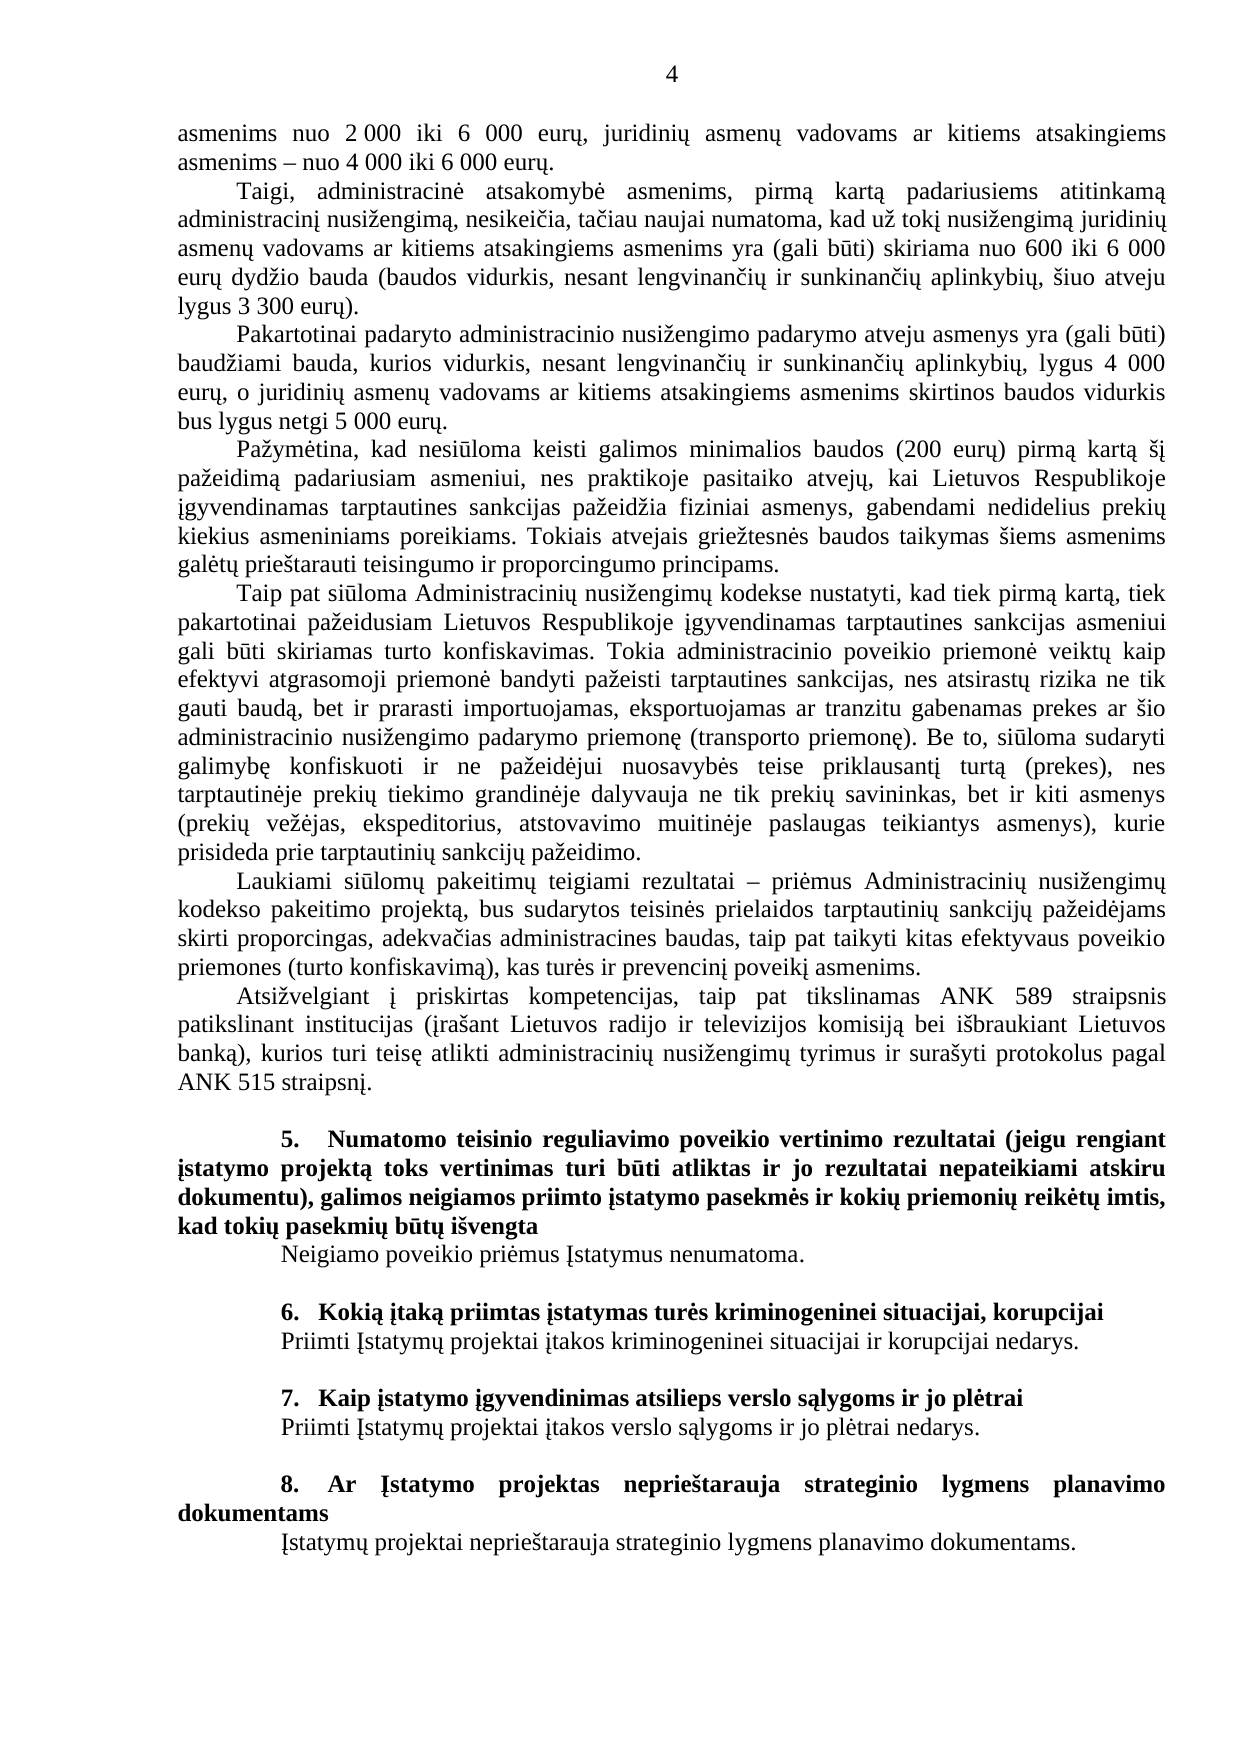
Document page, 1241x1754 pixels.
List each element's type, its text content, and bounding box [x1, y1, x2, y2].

text 7. Kaip įstatymo įgyvendinimas atsilieps verslo sąlygoms ir jo plėtrai [281, 1383, 1167, 1412]
text Pakartotinai padaryto administracinio nusižengimo padarymo atveju asmenys yra (gali būti) baudžiami bauda, kurios vidurkis, nesant lengvinančių ir sunkinančių aplinkybių, lygus 4 000 eurų, o juridinių asmenų vadovams ar kitiems atsakingiems asmenims skirtinos baudos vidurkis bus lygus netgi 5 000 eurų. [177, 319, 1167, 434]
text Neigiamo poveikio priėmus Įstatymus nenumatoma. [177, 1239, 1167, 1268]
text Atsižvelgiant į priskirtas kompetencijas, taip pat tikslinamas ANK 589 straipsnis patikslinant institucijas (įrašant Lietuvos radijo ir televizijos komisiją bei išbraukiant Lietuvos banką), kurios turi teisę atlikti administracinių nusižengimų tyrimus ir surašyti protokolus pagal ANK 515 straipsnį. [177, 981, 1167, 1096]
text Laukiami siūlomų pakeitimų teigiami rezultatai – priėmus Administracinių nusižengimų kodekso pakeitimo projektą, bus sudarytos teisinės prielaidos tarptautinių sankcijų pažeidėjams skirti proporcingas, adekvačias administracines baudas, taip pat taikyti kitas efektyvaus poveikio priemones (turto konfiskavimą), kas turės ir prevencinį poveikį asmenims. [177, 866, 1167, 981]
text asmenims nuo 2 000 iki 6 000 eurų, juridinių asmenų vadovams ar kitiems atsakingiems asmenims – nuo 4 000 iki 6 000 eurų. [177, 118, 1167, 176]
text Taigi, administracinė atsakomybė asmenims, pirmą kartą padariusiems atitinkamą administracinį nusižengimą, nesikeičia, tačiau naujai numatoma, kad už tokį nusižengimą juridinių asmenų vadovams ar kitiems atsakingiems asmenims yra (gali būti) skiriama nuo 600 iki 6 000 eurų dydžio bauda (baudos vidurkis, nesant lengvinančių ir sunkinančių aplinkybių, šiuo atveju lygus 3 300 eurų). [177, 176, 1167, 319]
text Taip pat siūloma Administracinių nusižengimų kodekse nustatyti, kad tiek pirmą kartą, tiek pakartotinai pažeidusiam Lietuvos Respublikoje įgyvendinamas tarptautines sankcijas asmeniui gali būti skiriamas turto konfiskavimas. Tokia administracinio poveikio priemonė veiktų kaip efektyvi atgrasomoji priemonė bandyti pažeisti tarptautines sankcijas, nes atsirastų rizika ne tik gauti baudą, bet ir prarasti importuojamas, eksportuojamas ar tranzitu gabenamas prekes ar šio administracinio nusižengimo padarymo priemonę (transporto priemonę). Be to, siūloma sudaryti galimybę konfiskuoti ir ne pažeidėjui nuosavybės teise priklausantį turtą (prekes), nes tarptautinėje prekių tiekimo grandinėje dalyvauja ne tik prekių savininkas, bet ir kiti asmenys (prekių vežėjas, ekspeditorius, atstovavimo muitinėje paslaugas teikiantys asmenys), kurie prisideda prie tarptautinių sankcijų pažeidimo. [177, 578, 1167, 866]
text 8. Ar Įstatymo projektas neprieštarauja strateginio lygmens planavimo dokumentams [177, 1469, 1167, 1527]
text 5. Numatomo teisinio reguliavimo poveikio vertinimo rezultatai (jeigu rengiant įstatymo projektą toks vertinimas turi būti atliktas ir jo rezultatai nepateikiami atskiru dokumentu), galimos neigiamos priimto įstatymo pasekmės ir kokių priemonių reikėtų imtis, kad tokių pasekmių būtų išvengta [177, 1124, 1167, 1239]
text Pažymėtina, kad nesiūloma keisti galimos minimalios baudos (200 eurų) pirmą kartą šį pažeidimą padariusiam asmeniui, nes praktikoje pasitaiko atvejų, kai Lietuvos Respublikoje įgyvendinamas tarptautines sankcijas pažeidžia fiziniai asmenys, gabendami nedidelius prekių kiekius asmeniniams poreikiams. Tokiais atvejais griežtesnės baudos taikymas šiems asmenims galėtų prieštarauti teisingumo ir proporcingumo principams. [177, 434, 1167, 578]
text Priimti Įstatymų projektai įtakos kriminogeninei situacijai ir korupcijai nedarys. [177, 1326, 1167, 1354]
text 6. Kokią įtaką priimtas įstatymas turės kriminogeninei situacijai, korupcijai [281, 1297, 1167, 1326]
text Įstatymų projektai neprieštarauja strateginio lygmens planavimo dokumentams. [177, 1527, 1167, 1556]
text Priimti Įstatymų projektai įtakos verslo sąlygoms ir jo plėtrai nedarys. [177, 1412, 1167, 1441]
